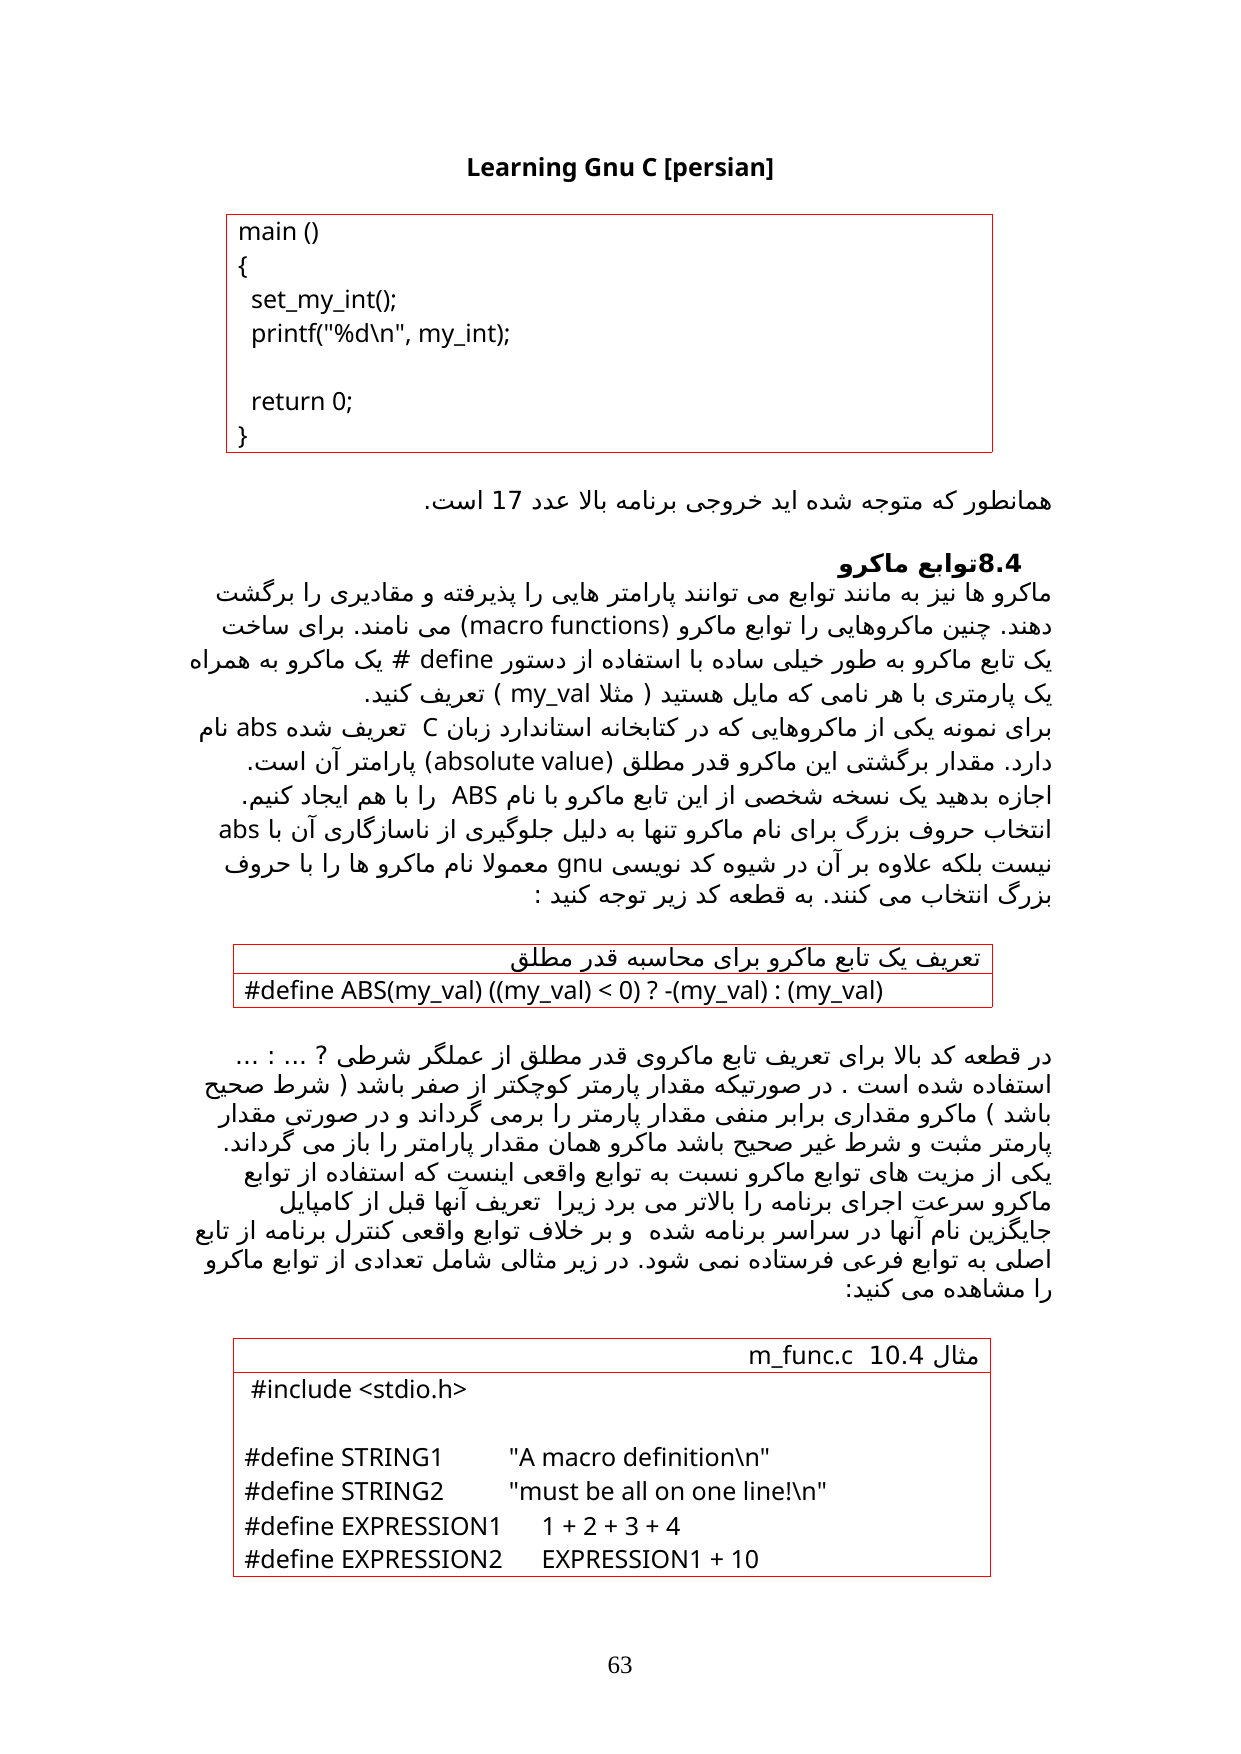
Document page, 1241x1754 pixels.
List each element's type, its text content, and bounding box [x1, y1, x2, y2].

table_header مثال 10.4 m_func.c [234, 1339, 990, 1372]
text یکی از مزیت های توابع ماکرو نسبت به توابع واقعی اینست که استفاده از توابع ماکرو سرعت اجرای برنامه را بالاتر می برد زیرا تعریف آنها قبل از کامپایل جایگزین نام آنها در سراسر برنامه شده و بر خلاف توابع واقعی کنترل برنامه از تابع اصلی به توابع فرعی فرستاده نمی شود. در زیر مثالی شامل تعدادی از توابع ماکرو را مشاهده می کنید: [187, 1158, 1053, 1303]
text ماکرو ها نیز به مانند توابع می توانند پارامتر هایی را پذیرفته و مقادیری را برگشت دهند. چنین ماکروهایی را توابع ماکرو (macro functions) می نامند. برای ساخت یک تابع ماکرو به طور خیلی ساده با استفاده از دستور define # یک ماکرو به همراه یک پارمتری با هر نامی که مایل هستید ( مثلا my_val ) تعریف کنید. [187, 578, 1053, 710]
table_header تعریف یک تابع ماکرو برای محاسبه قدر مطلق [234, 945, 992, 973]
table_cell #define ABS(my_val) ((my_val) < 0) ? -(my_val) : (my_val) [234, 974, 992, 1007]
text برای نمونه یکی از ماکروهایی که در کتابخانه استاندارد زبان C تعریف شده abs نام دارد. مقدار برگشتی این ماکرو قدر مطلق (absolute value) پارامتر آن است. اجازه بدهید یک نسخه شخصی از این تابع ماکرو با نام ABS را با هم ایجاد کنیم. انتخاب حروف بزرگ برای نام ماکرو تنها به دلیل جلوگیری از ناسازگاری آن با abs نیست بلکه علاوه بر آن در شیوه کد نویسی gnu معمولا نام ماکرو ها را با حروف بزرگ انتخاب می کنند. به قطعه کد زیر توجه کنید : [187, 710, 1053, 909]
list توابع ماکرو [187, 549, 1053, 578]
table_cell #include <stdio.h> #define STRING1 "A macro definition\n" #define STRING2 "must be all on one line!\n" #define EXPRESSION1 1 + 2 + 3 + 4 #define EXPRESSION2 EXPRESSION1 + 10 [234, 1373, 990, 1576]
table_cell main () { set_my_int(); printf("%d\n", my_int); return 0; } [227, 215, 992, 452]
text همانطور که متوجه شده اید خروجی برنامه بالا عدد 17 است. [187, 486, 1053, 515]
text در قطعه کد بالا برای تعریف تابع ماکروی قدر مطلق از عملگر شرطی ? ... : ... استفاده شده است . در صورتیکه مقدار پارمتر کوچکتر از صفر باشد ( شرط صحیح باشد ) ماکرو مقداری برابر منفی مقدار پارمتر را برمی گرداند و در صورتی مقدار پارمتر مثبت و شرط غیر صحیح باشد ماکرو همان مقدار پارامتر را باز می گرداند. [187, 1041, 1053, 1158]
